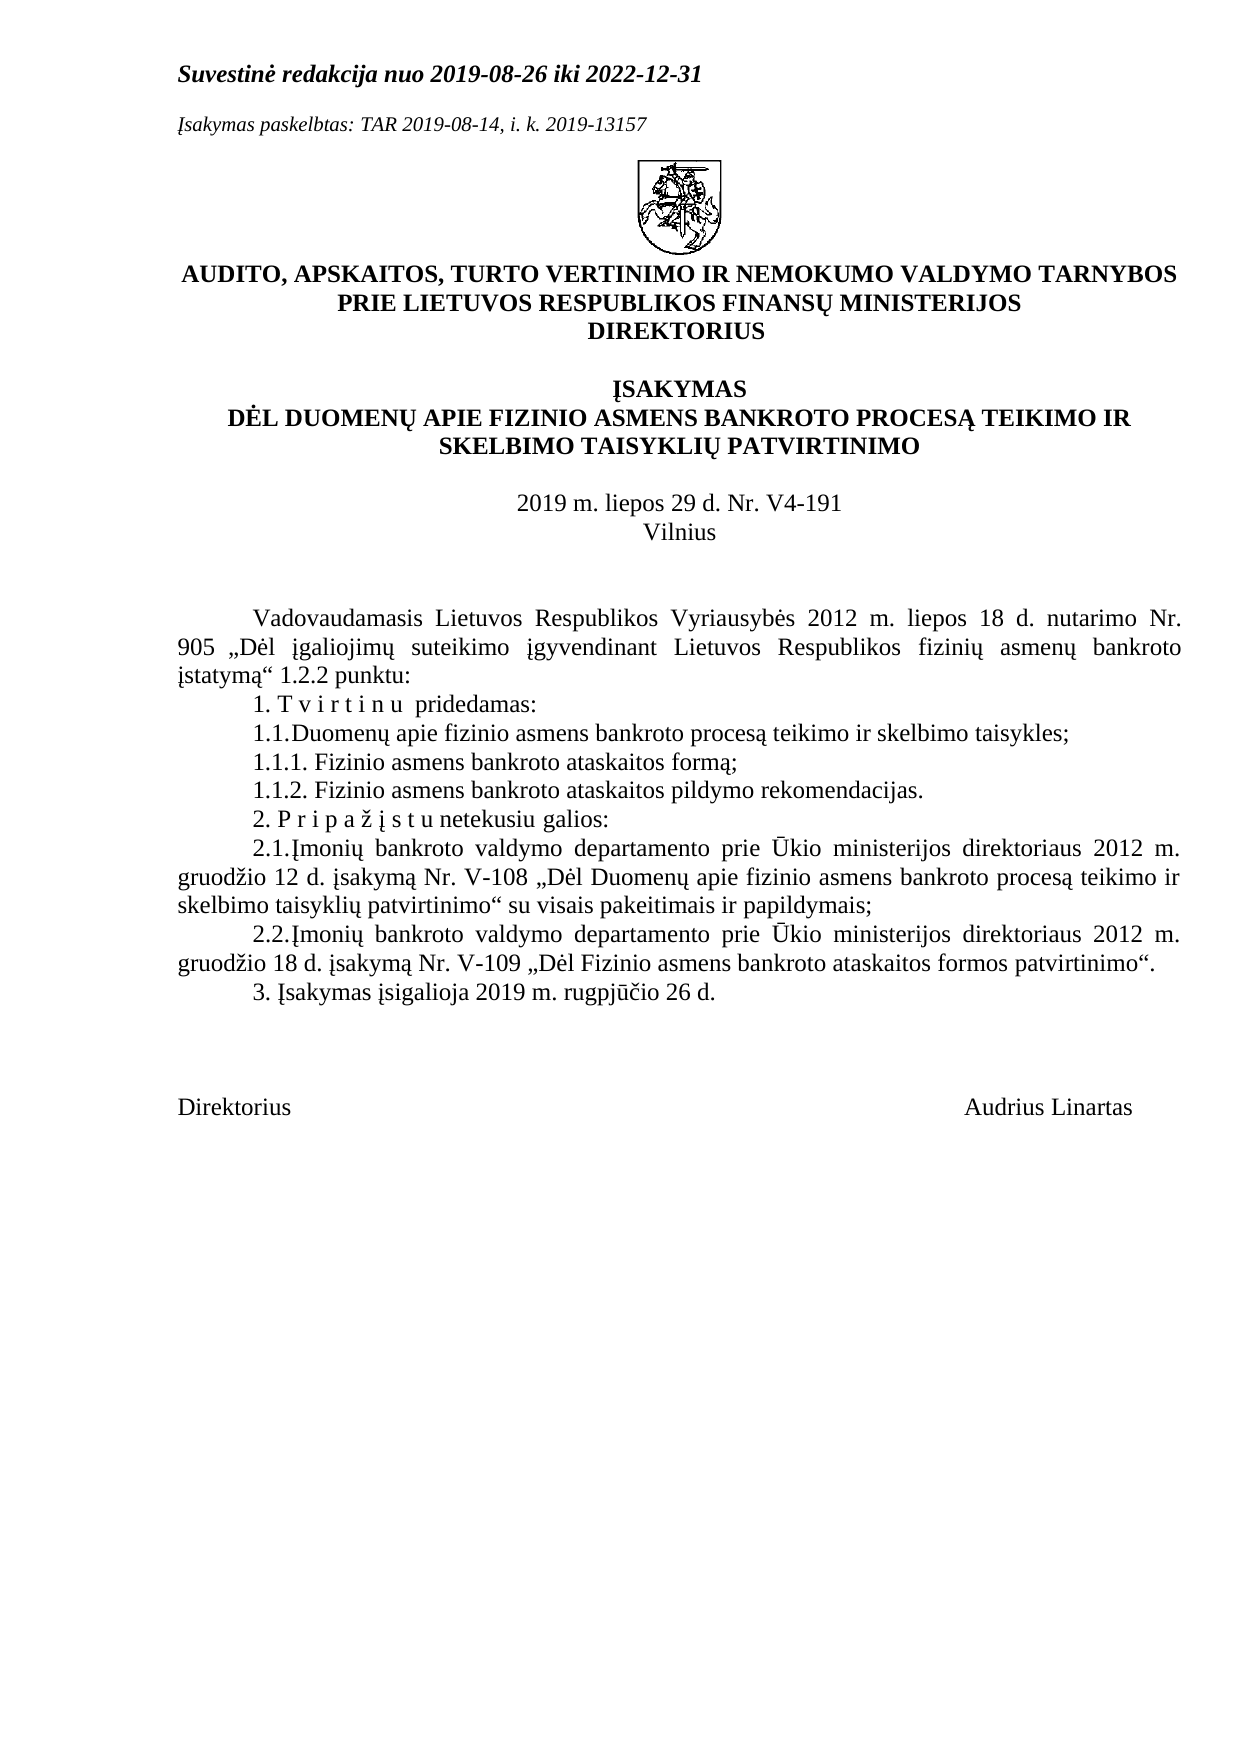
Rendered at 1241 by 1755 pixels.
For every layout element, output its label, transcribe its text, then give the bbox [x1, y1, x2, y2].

text 2.1. Įmonių bankroto valdymo departamento prie Ūkio ministerijos direktoriaus 2012 m. gruodžio 12 d. įsakymą Nr. V-108 „Dėl Duomenų apie fizinio asmens bankroto procesą teikimo ir skelbimo taisyklių patvirtinimo“ su visais pakeitimais ir papildymais; [177, 833, 1182, 919]
text 1. T v i r t i n u pridedamas: [177, 689, 1182, 718]
text DIREKTORIUS [177, 316, 1182, 345]
text 2. P r i p a ž į s t u netekusiu galios: [177, 804, 1182, 833]
text Įsakymas paskelbtas: TAR 2019-08-14, i. k. 2019-13157 [177, 112, 1182, 136]
text Vadovaudamasis Lietuvos Respublikos Vyriausybės 2012 m. liepos 18 d. nutarimo Nr. 905 „Dėl įgaliojimų suteikimo įgyvendinant Lietuvos Respublikos fizinių asmenų bankroto įstatymą“ 1.2.2 punktu: [177, 603, 1182, 689]
text 3. Įsakymas įsigalioja 2019 m. rugpjūčio 26 d. [177, 977, 1182, 1005]
text AUDITO, APSKAITOS, TURTO VERTINIMO IR NEMOKUMO VALDYMO TARNYBOS PRIE LIETUVOS RESPUBLIKOS FINANSŲ MINISTERIJOS [177, 259, 1182, 316]
text 1.1.2. Fizinio asmens bankroto ataskaitos pildymo rekomendacijas. [177, 775, 1182, 804]
text Vilnius [177, 517, 1182, 545]
text 2019 m. liepos 29 d. Nr. V4-191 [177, 488, 1182, 517]
text 1.1.1. Fizinio asmens bankroto ataskaitos formą; [177, 747, 1182, 775]
text 2.2. Įmonių bankroto valdymo departamento prie Ūkio ministerijos direktoriaus 2012 m. gruodžio 18 d. įsakymą Nr. V-109 „Dėl Fizinio asmens bankroto ataskaitos formos patvirtinimo“. [177, 919, 1182, 977]
text ĮSAKYMAS [177, 374, 1182, 403]
text 1.1. Duomenų apie fizinio asmens bankroto procesą teikimo ir skelbimo taisykles; [177, 718, 1182, 747]
text DĖL DUOMENŲ APIE FIZINIO ASMENS BANKROTO PROCESĄ TEIKIMO IR SKELBIMO TAISYKLIŲ PATVIRTINIMO [177, 403, 1182, 460]
text Suvestinė redakcija nuo 2019-08-26 iki 2022-12-31 [177, 59, 1182, 88]
text Direktorius Audrius Linartas [177, 1092, 1182, 1120]
